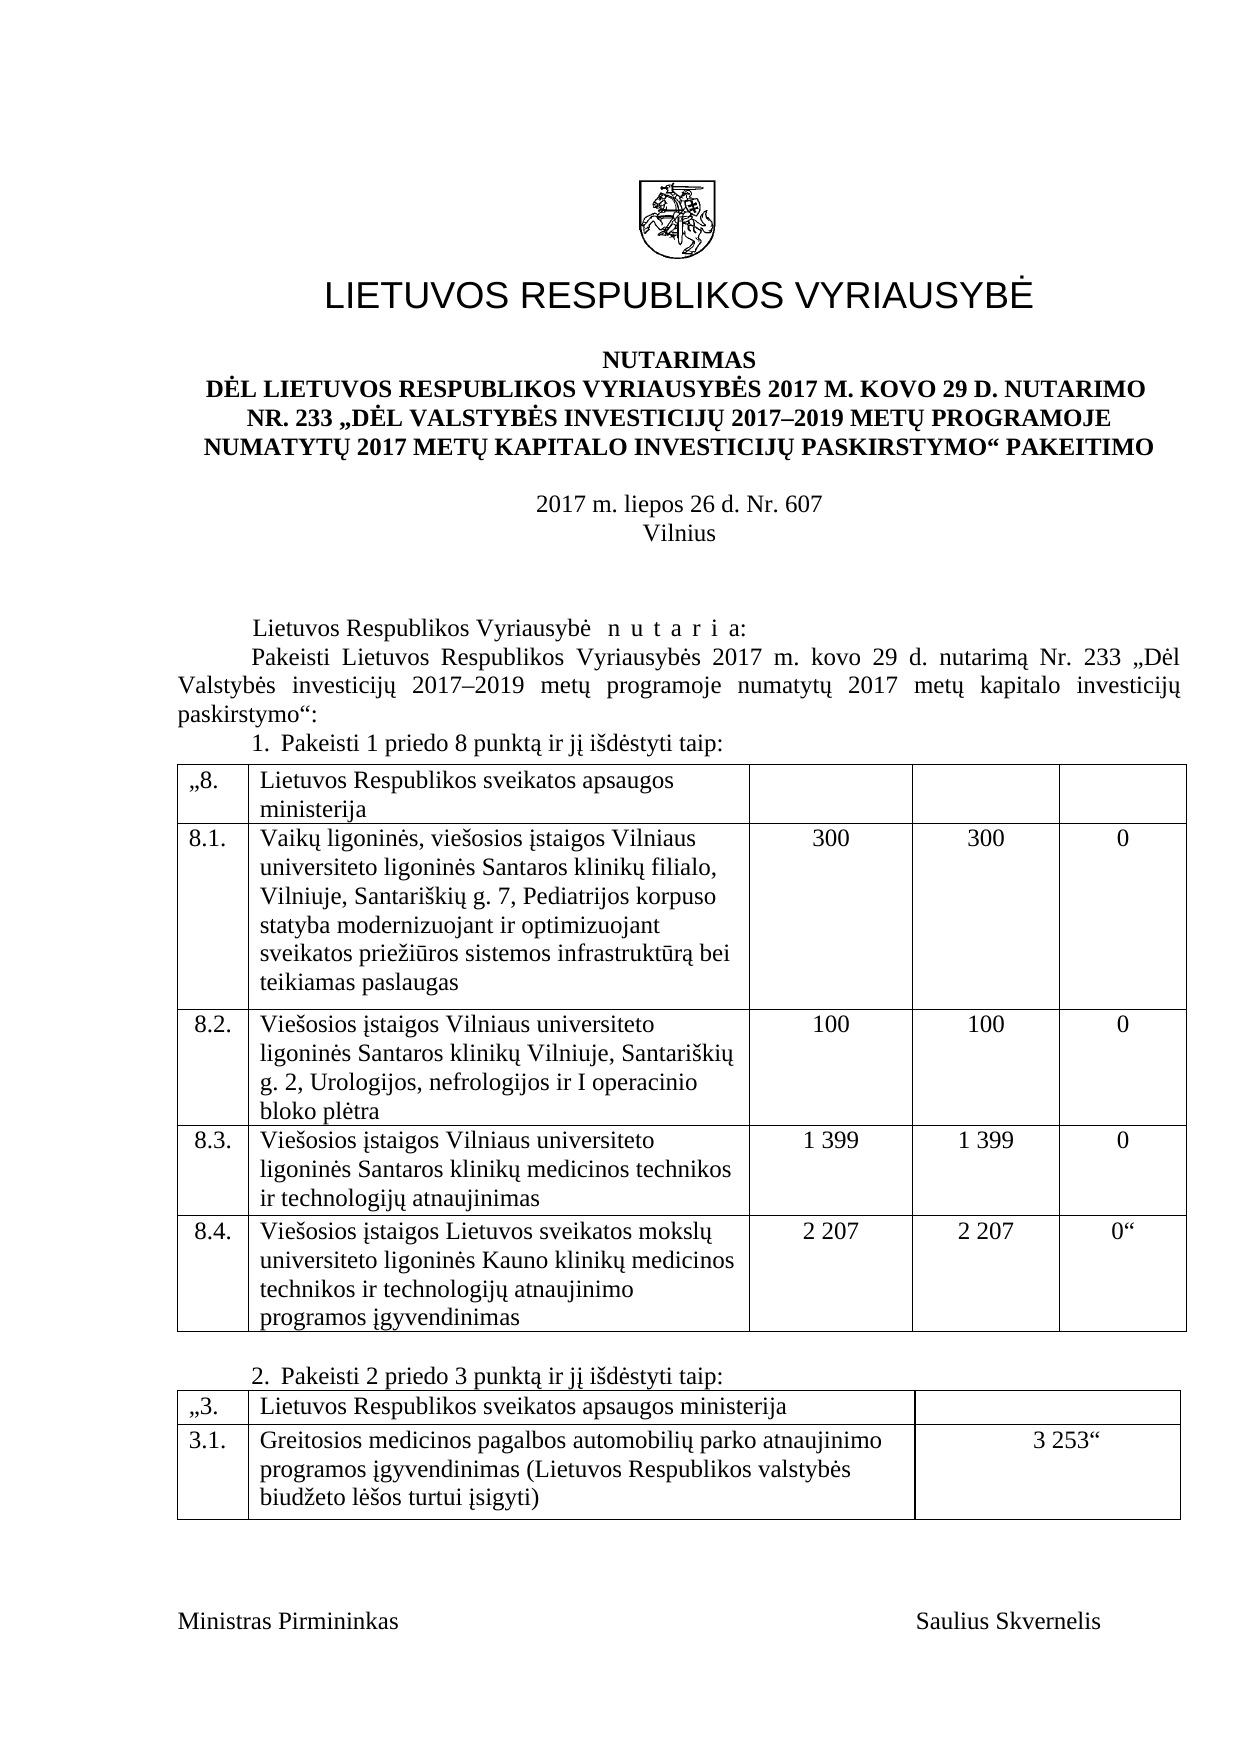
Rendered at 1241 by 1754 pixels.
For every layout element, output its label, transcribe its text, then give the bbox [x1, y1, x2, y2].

table_cell 300 [750, 824, 912, 1008]
text Ministras Pirmininkas Saulius Skvernelis [177, 1606, 1181, 1635]
table_cell 300 [913, 824, 1059, 1008]
table_cell 8.1. [178, 824, 248, 1008]
table_cell 0 [1060, 1126, 1186, 1215]
table_cell 0 [1060, 824, 1186, 1008]
table_cell 3 253“ [916, 1425, 1180, 1519]
table_header [1060, 765, 1186, 822]
table_cell 0“ [1060, 1216, 1186, 1331]
table_cell Viešosios įstaigos Vilniaus universiteto ligoninės Santaros klinikų medicinos technikos ir technologijų atnaujinimas [249, 1126, 749, 1215]
table_header „8. [178, 765, 248, 822]
text 2017 m. liepos 26 d. Nr. 607 [177, 489, 1181, 518]
table_cell 8.2. [178, 1010, 248, 1124]
text 2. Pakeisti 2 priedo 3 punktą ir jį išdėstyti taip: [177, 1361, 1181, 1390]
text Lietuvos Respublikos Vyriausybė [177, 273, 1181, 317]
text DĖL LIETUVOS RESPUBLIKOS VYRIAUSYBĖS 2017 M. KOVO 29 D. NUTARIMO NR. 233 „DĖL VALSTYBĖS INVESTICIJŲ 2017–2019 METŲ PROGRAMOJE NUMATYTŲ 2017 METŲ KAPITALO INVESTICIJŲ PASKIRSTYMO“ PAKEITIMO [177, 374, 1181, 460]
table_cell 100 [750, 1010, 912, 1124]
text 1. Pakeisti 1 priedo 8 punktą ir jį išdėstyti taip: [177, 728, 1181, 757]
text Pakeisti Lietuvos Respublikos Vyriausybės 2017 m. kovo 29 d. nutarimą Nr. 233 „Dėl Valstybės investicijų 2017–2019 metų programoje numatytų 2017 metų kapitalo investicijų paskirstymo“: [177, 642, 1181, 728]
table_header [913, 765, 1059, 822]
text Lietuvos Respublikos Vyriausybė nutaria: [177, 604, 1181, 642]
table_cell 100 [913, 1010, 1059, 1124]
table_header [916, 1391, 1180, 1424]
table_cell Viešosios įstaigos Vilniaus universiteto ligoninės Santaros klinikų Vilniuje, Santariškių g. 2, Urologijos, nefrologijos ir I operacinio bloko plėtra [249, 1010, 749, 1124]
table_cell Greitosios medicinos pagalbos automobilių parko atnaujinimo programos įgyvendinimas (Lietuvos Respublikos valstybės biudžeto lėšos turtui įsigyti) [249, 1425, 914, 1519]
table_header „3. [178, 1391, 248, 1424]
table_cell 2 207 [913, 1216, 1059, 1331]
table_cell 8.4. [178, 1216, 248, 1331]
table_cell Vaikų ligoninės, viešosios įstaigos Vilniaus universiteto ligoninės Santaros klinikų filialo, Vilniuje, Santariškių g. 7, Pediatrijos korpuso statyba modernizuojant ir optimizuojant sveikatos priežiūros sistemos infrastruktūrą bei teikiamas paslaugas [249, 824, 749, 1008]
table_cell 2 207 [750, 1216, 912, 1331]
text nutarimas [177, 345, 1181, 374]
table_cell 1 399 [913, 1126, 1059, 1215]
table_header Lietuvos Respublikos sveikatos apsaugos ministerija [249, 1391, 914, 1424]
table_cell 8.3. [178, 1126, 248, 1215]
table_cell 0 [1060, 1010, 1186, 1124]
table_header Lietuvos Respublikos sveikatos apsaugos ministerija [249, 765, 749, 822]
table_cell 1 399 [750, 1126, 912, 1215]
table_header [750, 765, 912, 822]
text Vilnius [177, 518, 1181, 547]
table_cell Viešosios įstaigos Lietuvos sveikatos mokslų universiteto ligoninės Kauno klinikų medicinos technikos ir technologijų atnaujinimo programos įgyvendinimas [249, 1216, 749, 1331]
table_cell 3.1. [178, 1425, 248, 1519]
